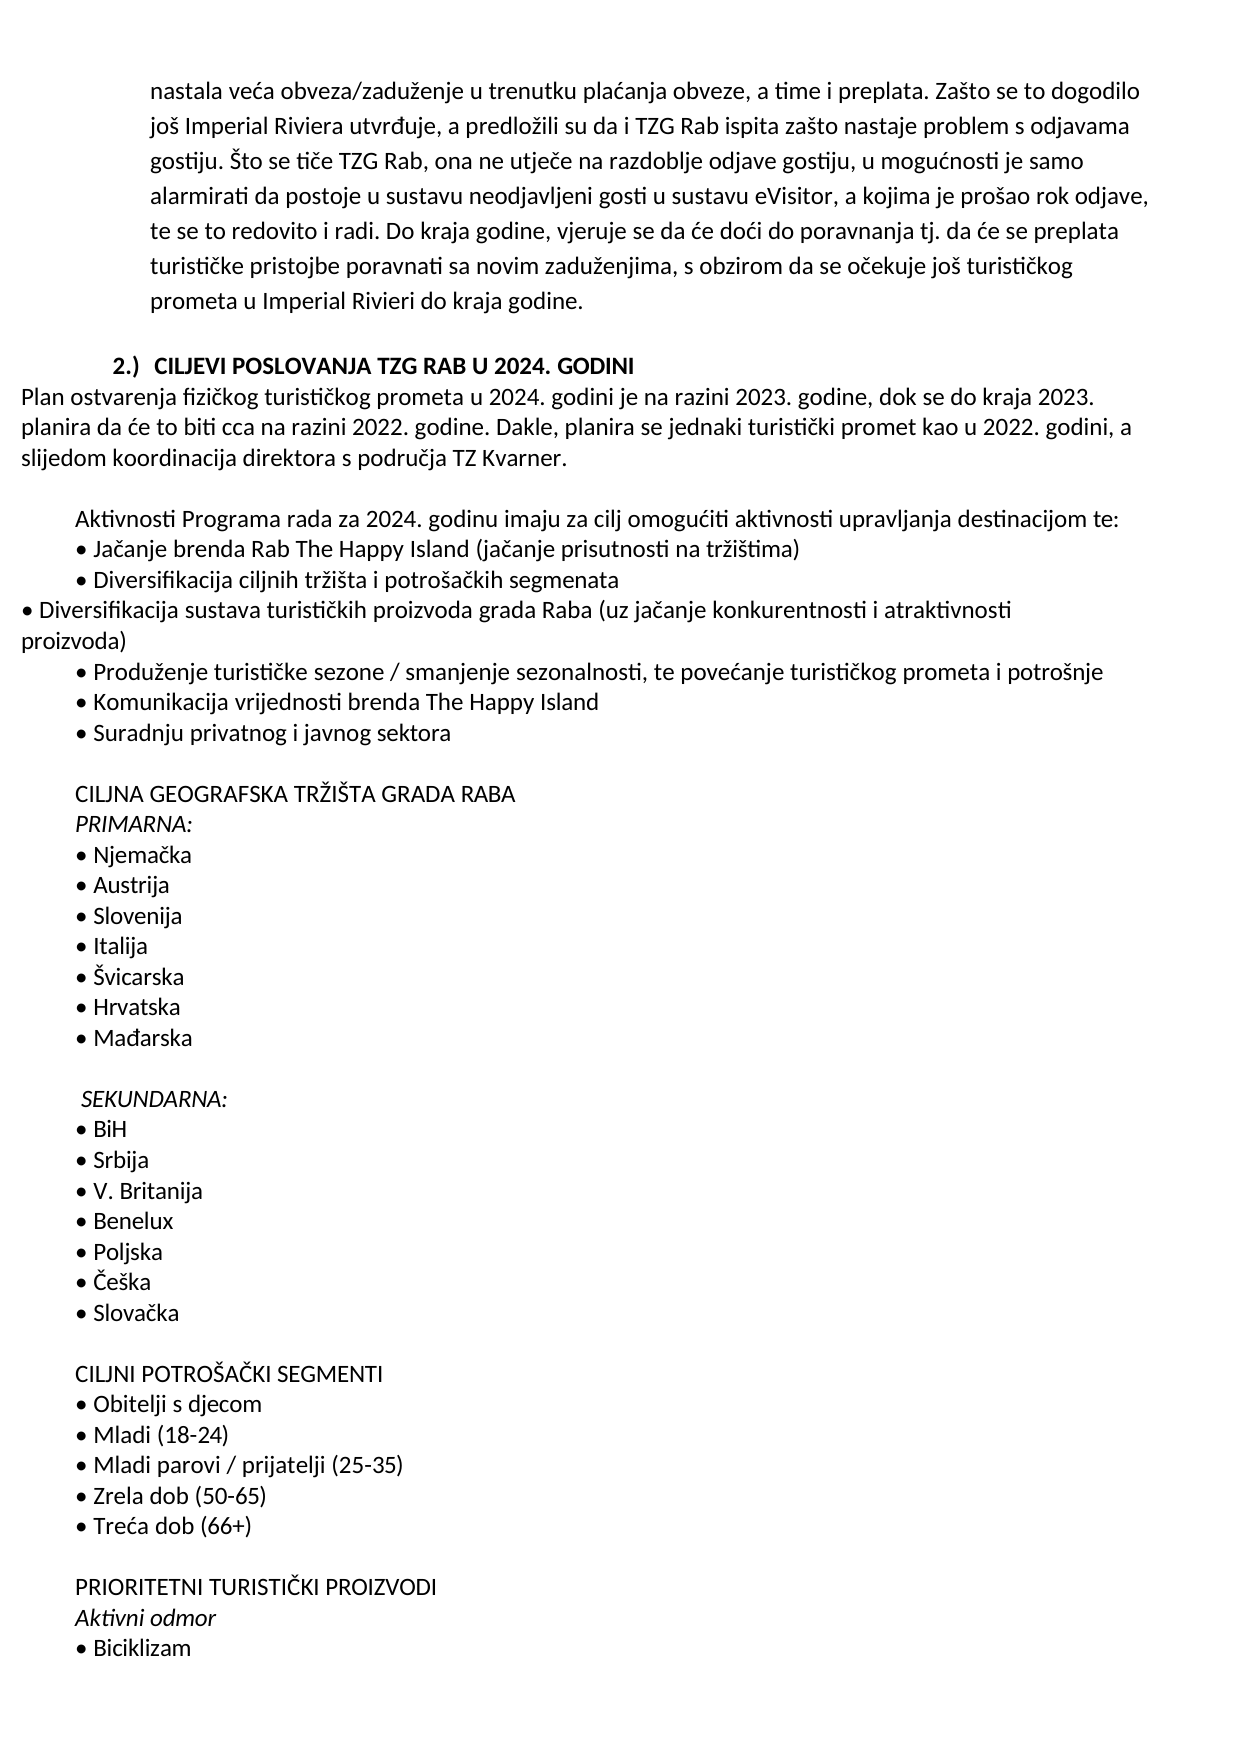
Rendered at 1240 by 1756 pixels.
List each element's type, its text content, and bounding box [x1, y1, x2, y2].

text alarmirati da postoje u sustavu neodjavljeni gosti u sustavu eVisitor, a kojima je prošao rok odjave, te se to redovito i radi. Do kraja godine, vjeruje se da će doći do poravnanja tj. da će se preplata turističke pristojbe poravnati sa novim zaduženjima, s obzirom da se očekuje još turističkog prometa u Imperial Rivieri do kraja godine. [150, 180, 1150, 315]
list V. Britanija [75, 1175, 1214, 1205]
list BiH [75, 1113, 1214, 1144]
list Poljska [75, 1236, 1214, 1266]
list Diversifikacija ciljnih tržišta i potrošačkih segmenata [75, 564, 1214, 594]
list Mađarska [75, 1022, 1214, 1053]
list Suradnju privatnog i javnog sektora [75, 717, 1214, 747]
text nastala veća obveza/zaduženje u trenutku plaćanja obveze, a time i preplata. Zašto se to dogodilo još Imperial Riviera utvrđuje, a predložili su da i TZG Rab ispita zašto nastaje problem s odjavama gostiju. Što se tiče TZG Rab, ona ne utječe na razdoblje odjave gostiju, u mogućnosti je samo [150, 75, 1150, 175]
text Aktivnosti Programa rada za 2024. godinu imaju za cilj omogućiti aktivnosti upravljanja destinacijom te: [75, 503, 1214, 533]
list Treća dob (66+) [75, 1510, 1214, 1541]
list Švicarska [75, 961, 1214, 992]
list Komunikacija vrijednosti brenda The Happy Island [75, 686, 1214, 717]
list Benelux [75, 1205, 1214, 1236]
text PRIORITETNI TURISTIČKI PROIZVODI [75, 1572, 1214, 1602]
list Češka [75, 1266, 1214, 1297]
list Njemačka [75, 839, 1214, 869]
list Slovenija [75, 900, 1214, 931]
list Austrija [75, 869, 1214, 900]
text SEKUNDARNA: [81, 1083, 1214, 1113]
list Jačanje brenda Rab The Happy Island (jačanje prisutnosti na tržištima) [75, 533, 1214, 564]
list Obitelji s djecom [75, 1388, 1214, 1419]
list Biciklizam [75, 1633, 1214, 1663]
list Italija [75, 931, 1214, 961]
list Mladi (18-24) [75, 1419, 1214, 1449]
text CILJNI POTROŠAČKI SEGMENTI [75, 1358, 1214, 1388]
list Srbija [75, 1144, 1214, 1175]
list Slovačka [75, 1297, 1214, 1327]
list Hrvatska [75, 992, 1214, 1022]
text PRIMARNA: [75, 808, 1214, 839]
text Aktivni odmor [75, 1602, 1214, 1633]
list Produženje turističke sezone / smanjenje sezonalnosti, te povećanje turističkog prometa i potrošnje [75, 656, 1214, 686]
list Diversifikacija sustava turističkih proizvoda grada Raba (uz jačanje konkurentnosti i atraktivnosti proizvoda) [21, 594, 1067, 656]
list CILJEVI POSLOVANJA TZG RAB U 2024. GODINI [112, 350, 1214, 381]
text CILJNA GEOGRAFSKA TRŽIŠTA GRADA RABA [75, 778, 1214, 808]
list Mladi parovi / prijatelji (25-35) [75, 1449, 1214, 1480]
list Zrela dob (50-65) [75, 1480, 1214, 1510]
text Plan ostvarenja fizičkog turističkog prometa u 2024. godini je na razini 2023. godine, dok se do kraja 2023. planira da će to biti cca na razini 2022. godine. Dakle, planira se jednaki turistički promet kao u 2022. godini, a slijedom koordinacija direktora s područja TZ Kvarner. [21, 381, 1150, 472]
